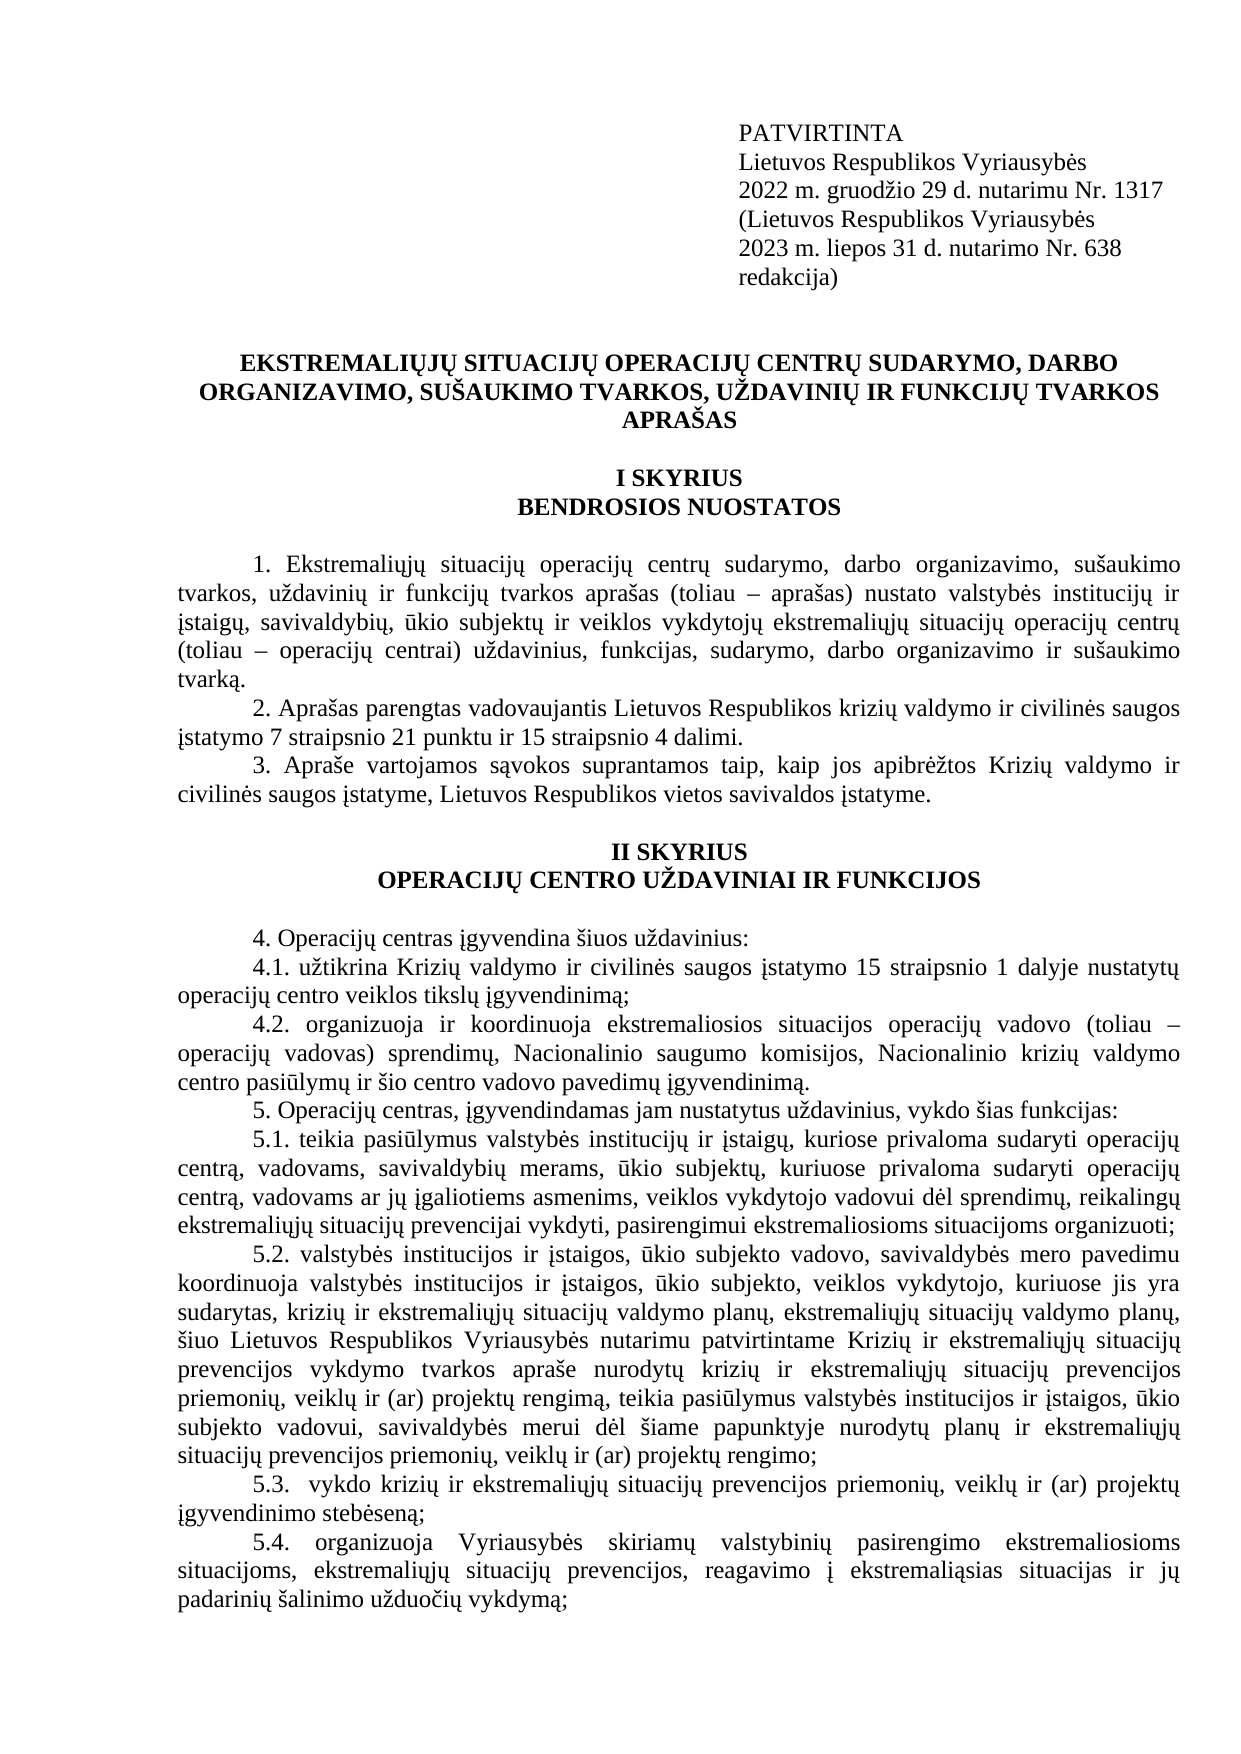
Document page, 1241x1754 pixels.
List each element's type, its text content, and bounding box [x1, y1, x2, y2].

text EKSTREMALIŲJŲ SITUACIJŲ OPERACIJŲ CENTRŲ SUDARYMO, DARBO ORGANIZAVIMO, SUŠAUKIMO TVARKOS, UŽDAVINIŲ IR FUNKCIJŲ TVARKOS APRAŠAS [177, 348, 1181, 434]
text PATVIRTINTA [738, 118, 1181, 147]
text redakcija) [738, 262, 1181, 291]
text 2023 m. liepos 31 d. nutarimo Nr. 638 [738, 233, 1181, 262]
text 3. Apraše vartojamos sąvokos suprantamos taip, kaip jos apibrėžtos Krizių valdymo ir civilinės saugos įstatyme, Lietuvos Respublikos vietos savivaldos įstatyme. [177, 751, 1181, 808]
text I SKYRIUS [177, 463, 1181, 492]
text 5. Operacijų centras, įgyvendindamas jam nustatytus uždavinius, vykdo šias funkcijas: [177, 1096, 1181, 1124]
text 4. Operacijų centras įgyvendina šiuos uždavinius: [177, 923, 1181, 952]
text Lietuvos Respublikos Vyriausybės [738, 147, 1181, 176]
text 4.2. organizuoja ir koordinuoja ekstremaliosios situacijos operacijų vadovo (toliau – operacijų vadovas) sprendimų, Nacionalinio saugumo komisijos, Nacionalinio krizių valdymo centro pasiūlymų ir šio centro vadovo pavedimų įgyvendinimą. [177, 1009, 1181, 1096]
text 4.1. užtikrina Krizių valdymo ir civilinės saugos įstatymo 15 straipsnio 1 dalyje nustatytų operacijų centro veiklos tikslų įgyvendinimą; [177, 952, 1181, 1009]
text 5.3. vykdo krizių ir ekstremaliųjų situacijų prevencijos priemonių, veiklų ir (ar) projektų įgyvendinimo stebėseną; [177, 1469, 1181, 1527]
text 2. Aprašas parengtas vadovaujantis Lietuvos Respublikos krizių valdymo ir civilinės saugos įstatymo 7 straipsnio 21 punktu ir 15 straipsnio 4 dalimi. [177, 693, 1181, 751]
text 5.4. organizuoja Vyriausybės skiriamų valstybinių pasirengimo ekstremaliosioms situacijoms, ekstremaliųjų situacijų prevencijos, reagavimo į ekstremaliąsias situacijas ir jų padarinių šalinimo užduočių vykdymą; [177, 1527, 1181, 1613]
text OPERACIJŲ CENTRO UŽDAVINIAI IR FUNKCIJOS [177, 866, 1181, 894]
text (Lietuvos Respublikos Vyriausybės [738, 204, 1181, 233]
text 2022 m. gruodžio 29 d. nutarimu Nr. 1317 [738, 176, 1181, 204]
text 1. Ekstremaliųjų situacijų operacijų centrų sudarymo, darbo organizavimo, sušaukimo tvarkos, uždavinių ir funkcijų tvarkos aprašas (toliau – aprašas) nustato valstybės institucijų ir įstaigų, savivaldybių, ūkio subjektų ir veiklos vykdytojų ekstremaliųjų situacijų operacijų centrų (toliau – operacijų centrai) uždavinius, funkcijas, sudarymo, darbo organizavimo ir sušaukimo tvarką. [177, 549, 1181, 693]
text BENDROSIOS NUOSTATOS [177, 492, 1181, 521]
text II SKYRIUS [177, 837, 1181, 866]
text 5.2. valstybės institucijos ir įstaigos, ūkio subjekto vadovo, savivaldybės mero pavedimu koordinuoja valstybės institucijos ir įstaigos, ūkio subjekto, veiklos vykdytojo, kuriuose jis yra sudarytas, krizių ir ekstremaliųjų situacijų valdymo planų, ekstremaliųjų situacijų valdymo planų, šiuo Lietuvos Respublikos Vyriausybės nutarimu patvirtintame Krizių ir ekstremaliųjų situacijų prevencijos vykdymo tvarkos apraše nurodytų krizių ir ekstremaliųjų situacijų prevencijos priemonių, veiklų ir (ar) projektų rengimą, teikia pasiūlymus valstybės institucijos ir įstaigos, ūkio subjekto vadovui, savivaldybės merui dėl šiame papunktyje nurodytų planų ir ekstremaliųjų situacijų prevencijos priemonių, veiklų ir (ar) projektų rengimo; [177, 1239, 1181, 1469]
text 5.1. teikia pasiūlymus valstybės institucijų ir įstaigų, kuriose privaloma sudaryti operacijų centrą, vadovams, savivaldybių merams, ūkio subjektų, kuriuose privaloma sudaryti operacijų centrą, vadovams ar jų įgaliotiems asmenims, veiklos vykdytojo vadovui dėl sprendimų, reikalingų ekstremaliųjų situacijų prevencijai vykdyti, pasirengimui ekstremaliosioms situacijoms organizuoti; [177, 1124, 1181, 1239]
